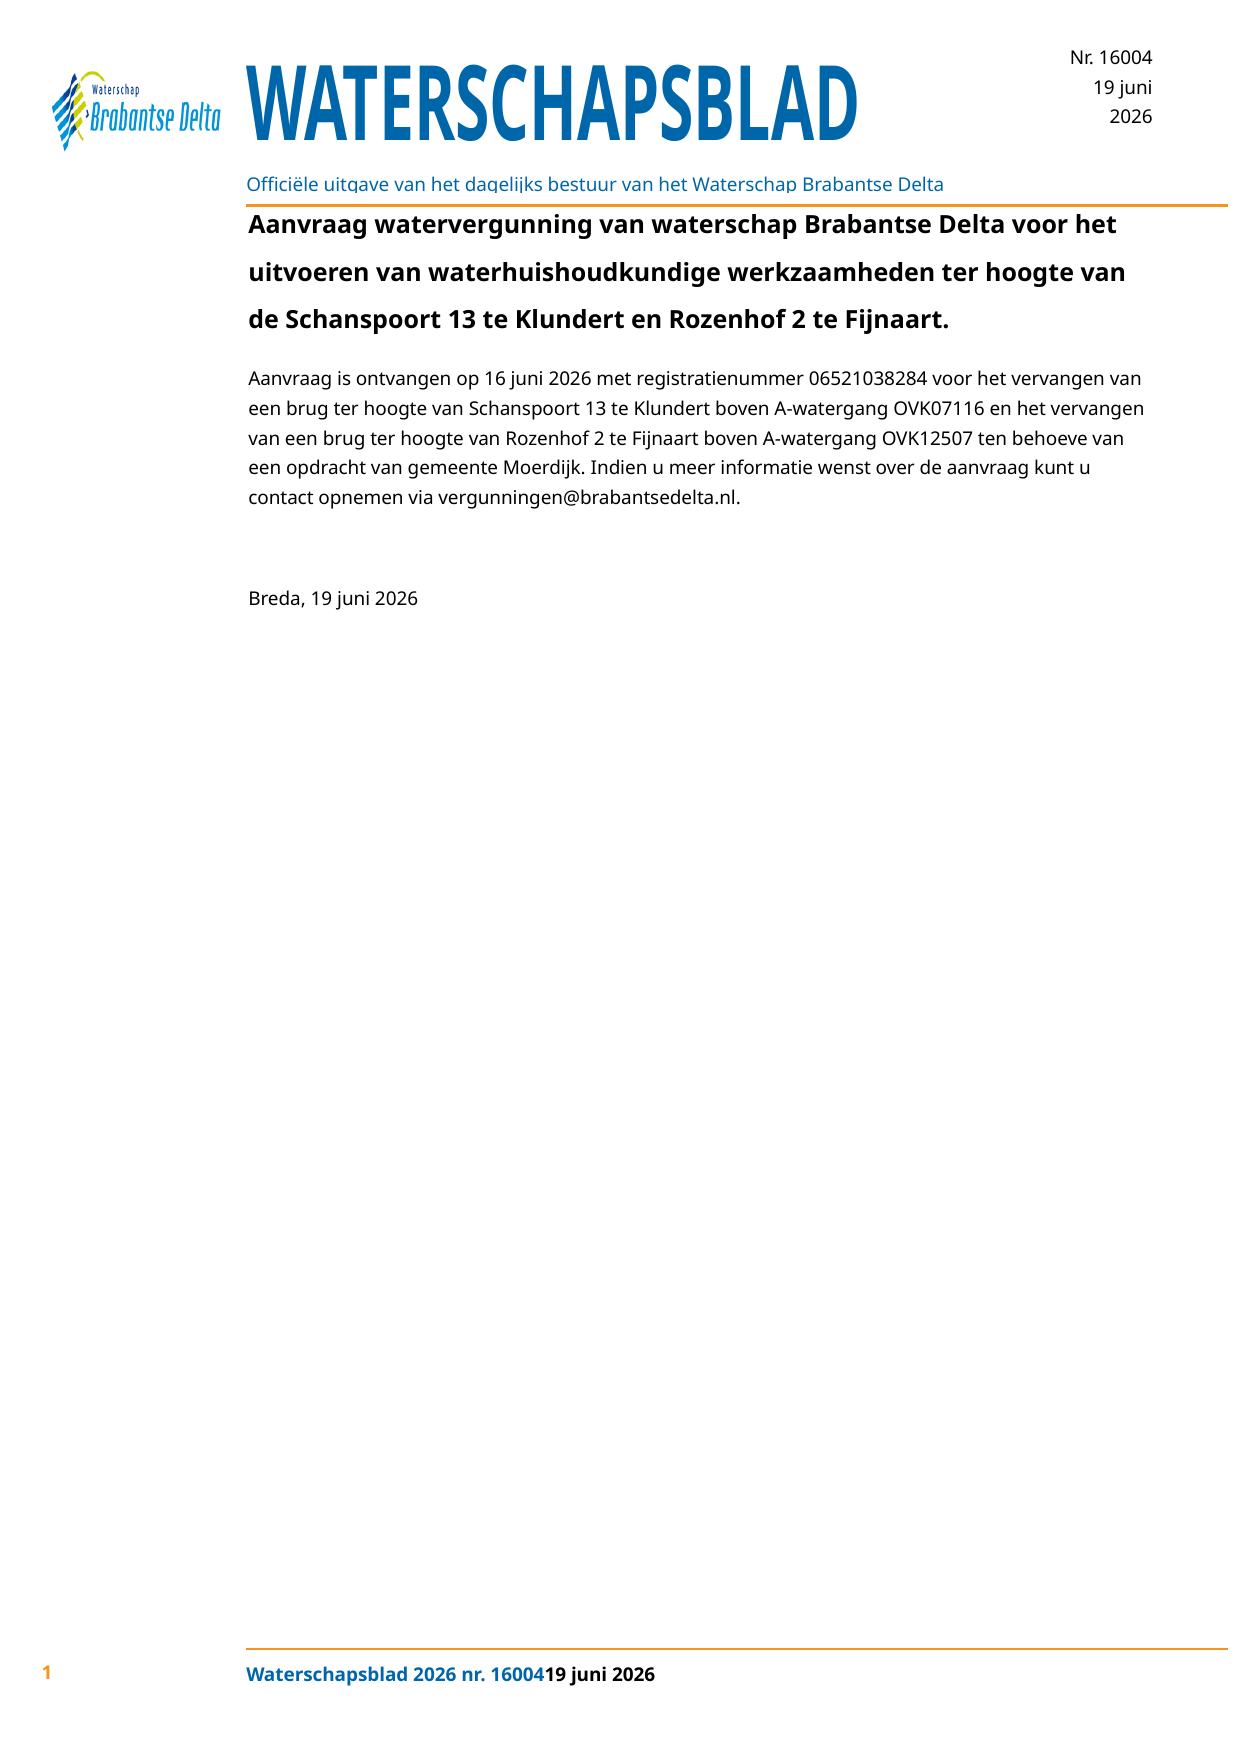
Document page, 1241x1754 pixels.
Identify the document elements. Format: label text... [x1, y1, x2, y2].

text Aanvraag watervergunning van waterschap Brabantse Delta voor het uitvoeren van waterhuishoudkundige werkzaamheden ter hoogte van de Schanspoort 13 te Klundert en Rozenhof 2 te Fijnaart. [248, 207, 1152, 336]
picture [41, 47, 231, 172]
text Breda, 19 juni 2026 [248, 585, 1152, 610]
text Aanvraag is ontvangen op 16 juni 2026 met registratienummer 06521038284 voor het vervangen van een brug ter hoogte van Schanspoort 13 te Klundert boven A-watergang OVK07116 en het vervangen van een brug ter hoogte van Rozenhof 2 te Fijnaart boven A-watergang OVK12507 ten behoeve van een opdracht van gemeente Moerdijk. Indien u meer informatie wenst over de aanvraag kunt u contact opnemen via vergunningen@brabantsedelta.nl. [248, 366, 1152, 509]
